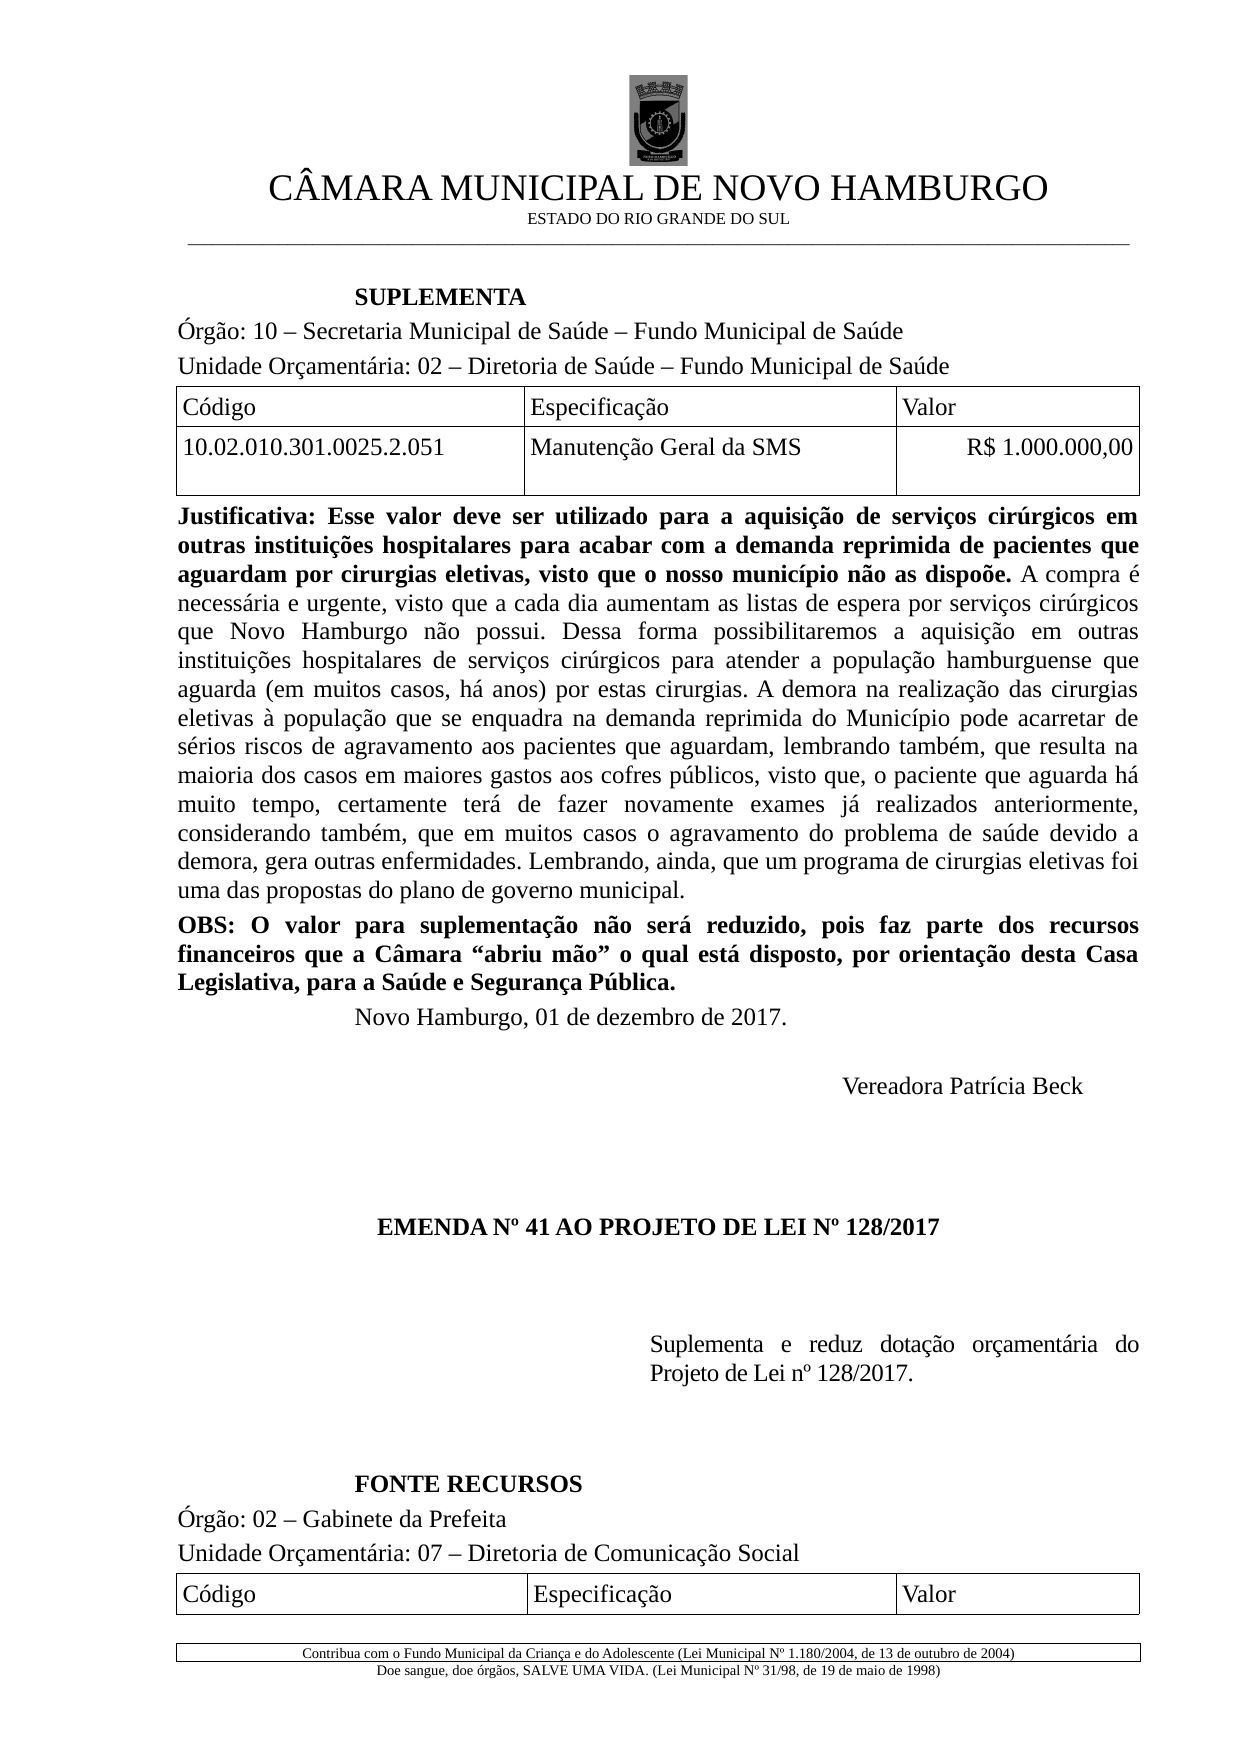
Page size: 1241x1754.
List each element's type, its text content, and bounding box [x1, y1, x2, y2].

table_cell Manutenção Geral da SMS [525, 427, 896, 495]
table_header Código [177, 1574, 527, 1614]
text Vereadora Patrícia Beck [177, 1071, 1140, 1100]
text Órgão: 10 – Secretaria Municipal de Saúde – Fundo Municipal de Saúde [177, 316, 1140, 345]
text Justificativa: Esse valor deve ser utilizado para a aquisição de serviços cirúrgicos em outras instituições hospitalares para acabar com a demanda reprimida de pacientes que aguardam por cirurgias eletivas, visto que o nosso município não as dispoõe. A compra é necessária e urgente, visto que a cada dia aumentam as listas de espera por serviços cirúrgicos que Novo Hamburgo não possui. Dessa forma possibilitaremos a aquisição em outras instituições hospitalares de serviços cirúrgicos para atender a população hamburguense que aguarda (em muitos casos, há anos) por estas cirurgias. A demora na realização das cirurgias eletivas à população que se enquadra na demanda reprimida do Município pode acarretar de sérios riscos de agravamento aos pacientes que aguardam, lembrando também, que resulta na maioria dos casos em maiores gastos aos cofres públicos, visto que, o paciente que aguarda há muito tempo, certamente terá de fazer novamente exames já realizados anteriormente, considerando também, que em muitos casos o agravamento do problema de saúde devido a demora, gera outras enfermidades. Lembrando, ainda, que um programa de cirurgias eletivas foi uma das propostas do plano de governo municipal. [177, 501, 1140, 904]
text FONTE RECURSOS [177, 1469, 1140, 1498]
text Unidade Orçamentária: 07 – Diretoria de Comunicação Social [177, 1538, 1140, 1567]
table_cell R$ 1.000.000,00 [897, 427, 1139, 495]
table_header Especificação [528, 1574, 896, 1614]
text Novo Hamburgo, 01 de dezembro de 2017. [177, 1002, 1140, 1031]
table_header Código [177, 387, 524, 426]
text SUPLEMENTA [177, 282, 1140, 310]
table_header Valor [897, 1574, 1139, 1614]
text Unidade Orçamentária: 02 – Diretoria de Saúde – Fundo Municipal de Saúde [177, 351, 1140, 380]
text OBS: O valor para suplementação não será reduzido, pois faz parte dos recursos financeiros que a Câmara “abriu mão” o qual está disposto, por orientação desta Casa Legislativa, para a Saúde e Segurança Pública. [177, 910, 1140, 996]
text EMENDA Nº 41 AO PROJETO DE LEI Nº 128/2017 [177, 1212, 1140, 1240]
table_header Valor [897, 387, 1139, 426]
table_cell 10.02.010.301.0025.2.051 [177, 427, 524, 495]
text Suplementa e reduz dotação orçamentária do Projeto de Lei nº 128/2017. [649, 1329, 1140, 1386]
text Órgão: 02 – Gabinete da Prefeita [177, 1504, 1140, 1533]
table_header Especificação [525, 387, 896, 426]
